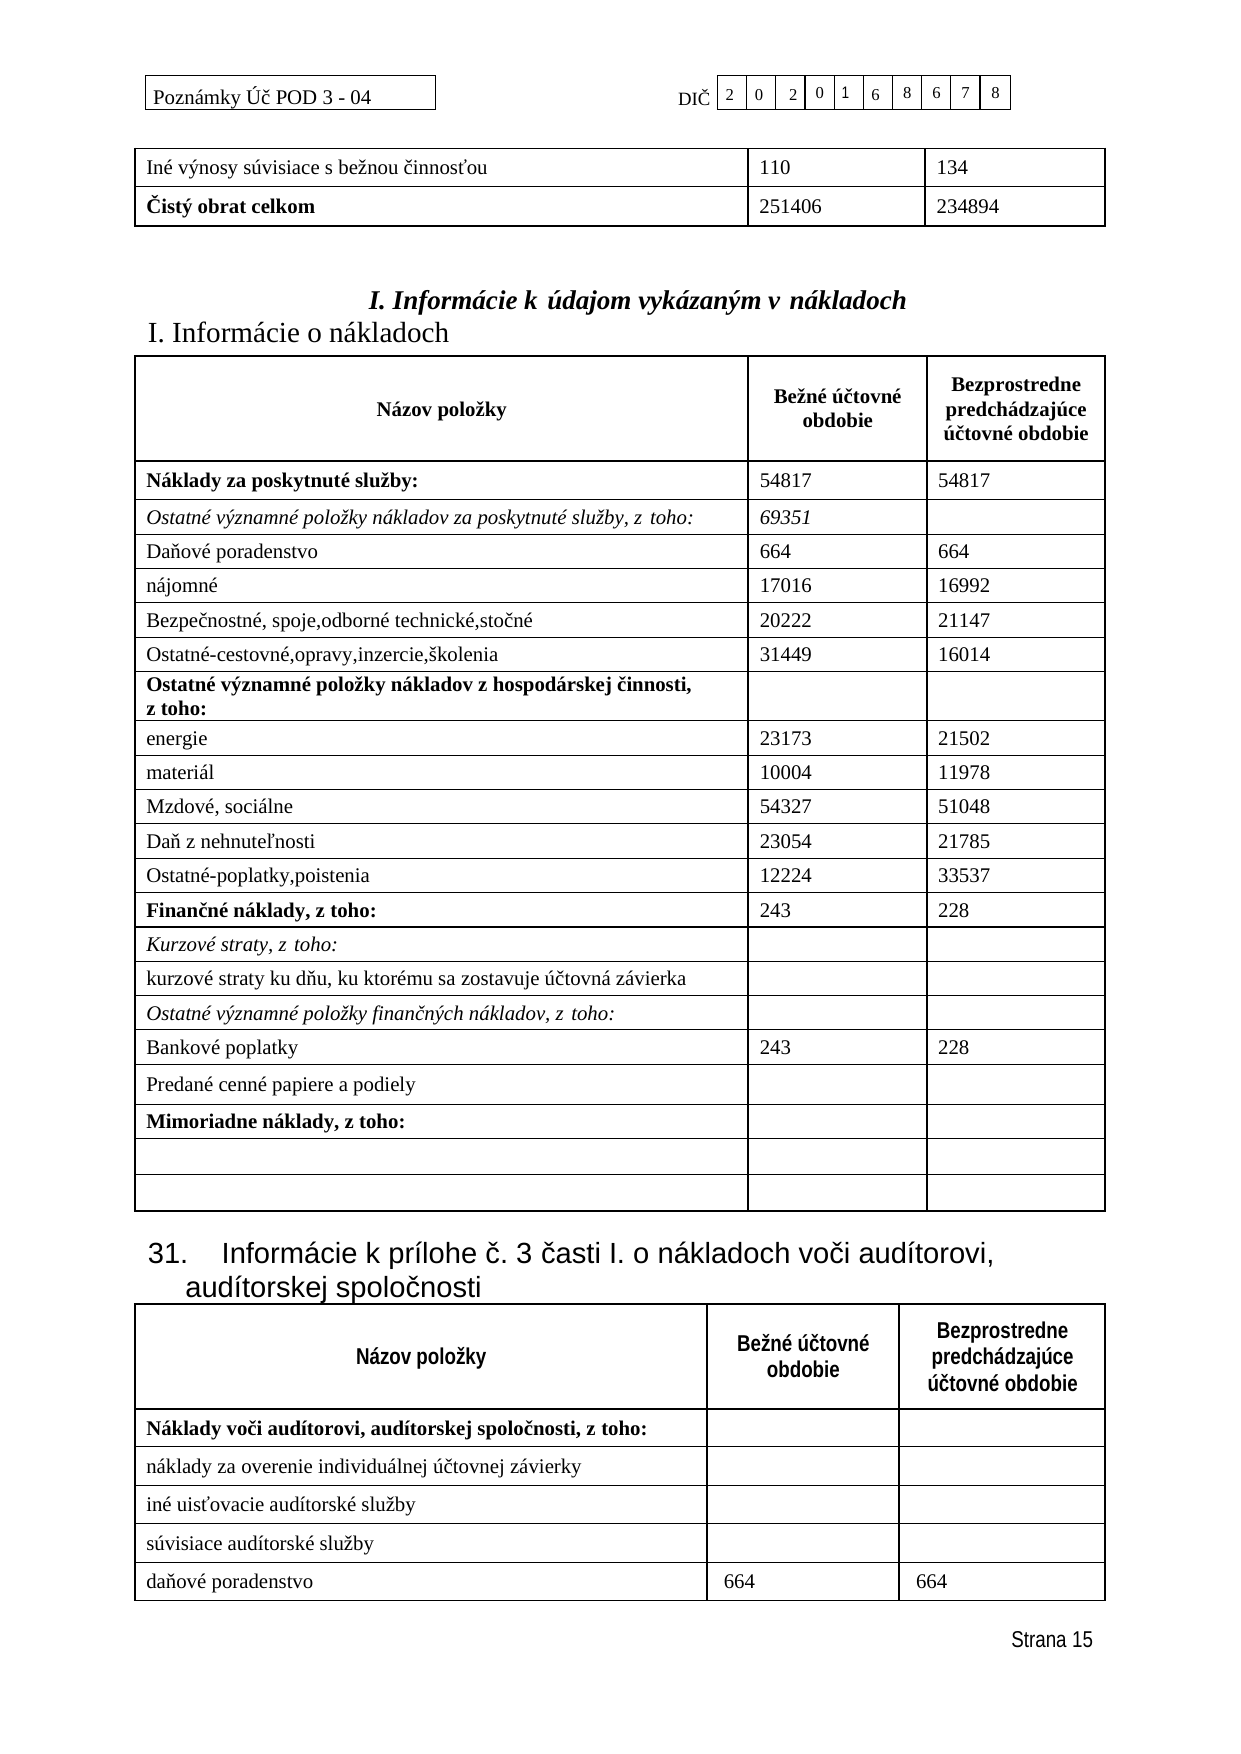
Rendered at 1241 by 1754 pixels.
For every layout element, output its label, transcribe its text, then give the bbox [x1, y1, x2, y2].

table_cell [900, 1524, 1104, 1562]
table_cell Mzdové, sociálne [136, 790, 747, 823]
table_cell [900, 1486, 1104, 1523]
table_cell [749, 1105, 926, 1138]
table_cell 234894 [926, 187, 1104, 224]
table_cell [708, 1524, 898, 1562]
table_cell [928, 1139, 1104, 1174]
table_cell Bezpečnostné, spoje,odborné technické,stočné [136, 603, 747, 637]
table_cell 69351 [749, 500, 926, 533]
table_cell [136, 1175, 747, 1210]
table_cell náklady za overenie individuálnej účtovnej závierky [136, 1447, 706, 1485]
table_cell Ostatné-cestovné,opravy,inzercie,školenia [136, 638, 747, 671]
table_cell [928, 1175, 1104, 1210]
table_cell Daňové poradenstvo [136, 535, 747, 568]
table_cell 23173 [749, 721, 926, 754]
table_cell energie [136, 721, 747, 754]
table_cell [928, 1105, 1104, 1138]
table_cell Náklady voči audítorovi, audítorskej spoločnosti, z toho: [136, 1410, 706, 1446]
table_cell Ostatné významné položky finančných nákladov, z toho: [136, 996, 747, 1029]
table_cell kurzové straty ku dňu, ku ktorému sa zostavuje účtovná závierka [136, 962, 747, 995]
table_cell Predané cenné papiere a podiely [136, 1065, 747, 1104]
table_cell [749, 928, 926, 961]
table_cell Ostatné významné položky nákladov z hospodárskej činnosti, z toho: [136, 672, 747, 720]
title Informácie k prílohe č. 3 časti I. o nákladoch voči audítorovi, audítorskej spoločnosti [148, 1236, 1093, 1303]
table_cell Náklady za poskytnuté služby: [136, 462, 747, 499]
table_cell nájomné [136, 569, 747, 602]
table_cell 16014 [928, 638, 1104, 671]
table_cell 33537 [928, 859, 1104, 892]
table_cell [749, 962, 926, 995]
table_cell [928, 1065, 1104, 1104]
table_cell [136, 1139, 747, 1174]
table_header Bežné účtovné obdobie [708, 1305, 898, 1408]
table_cell 134 [926, 149, 1104, 186]
text I. Informácie k údajom vykázaným v nákladoch [185, 284, 1093, 315]
table_cell [708, 1447, 898, 1485]
table_cell 54817 [749, 462, 926, 499]
table_cell [928, 996, 1104, 1029]
table_cell 31449 [749, 638, 926, 671]
table_cell daňové poradenstvo [136, 1563, 706, 1600]
table_cell [749, 1139, 926, 1174]
table_cell 228 [928, 1030, 1104, 1064]
table_cell iné uisťovacie audítorské služby [136, 1486, 706, 1523]
table_cell Mimoriadne náklady, z toho: [136, 1105, 747, 1138]
table_cell 16992 [928, 569, 1104, 602]
table_cell [928, 928, 1104, 961]
table_cell [749, 672, 926, 720]
table_cell 20222 [749, 603, 926, 637]
table_header Bezprostredne predchádzajúce účtovné obdobie [900, 1305, 1104, 1408]
table_cell 243 [749, 893, 926, 926]
table_cell materiál [136, 756, 747, 789]
table_cell 664 [708, 1563, 898, 1600]
table_cell 12224 [749, 859, 926, 892]
table_header Bezprostredne predchádzajúce účtovné obdobie [928, 357, 1104, 460]
table_cell 23054 [749, 824, 926, 858]
table_cell Bankové poplatky [136, 1030, 747, 1064]
table_cell Kurzové straty, z toho: [136, 928, 747, 961]
table_cell [749, 996, 926, 1029]
table_cell 664 [900, 1563, 1104, 1600]
table_cell 21502 [928, 721, 1104, 754]
table_cell 54817 [928, 462, 1104, 499]
table_header Názov položky [136, 357, 747, 460]
table_cell 21147 [928, 603, 1104, 637]
table_cell 664 [928, 535, 1104, 568]
table_cell [749, 1065, 926, 1104]
table_cell [749, 1175, 926, 1210]
table_cell 17016 [749, 569, 926, 602]
table_cell [900, 1410, 1104, 1446]
table_cell [928, 500, 1104, 533]
table_cell 228 [928, 893, 1104, 926]
table_cell 664 [749, 535, 926, 568]
table_cell Ostatné významné položky nákladov za poskytnuté služby, z toho: [136, 500, 747, 533]
table_header Bežné účtovné obdobie [749, 357, 926, 460]
table_cell Ostatné-poplatky,poistenia [136, 859, 747, 892]
table_cell [928, 672, 1104, 720]
table_cell 243 [749, 1030, 926, 1064]
table_cell 51048 [928, 790, 1104, 823]
table_cell 251406 [749, 187, 924, 224]
table_cell [708, 1410, 898, 1446]
table_cell [900, 1447, 1104, 1485]
table_cell 10004 [749, 756, 926, 789]
table_cell Čistý obrat celkom [136, 187, 747, 224]
table_cell Daň z nehnuteľnosti [136, 824, 747, 858]
table_cell [928, 962, 1104, 995]
table_cell 110 [749, 149, 924, 186]
table_cell Finančné náklady, z toho: [136, 893, 747, 926]
table_cell [708, 1486, 898, 1523]
table_cell 21785 [928, 824, 1104, 858]
table_cell 11978 [928, 756, 1104, 789]
title I. Informácie o nákladoch [148, 315, 1093, 349]
table_header Názov položky [136, 1305, 706, 1408]
table_cell Iné výnosy súvisiace s bežnou činnosťou [136, 149, 747, 186]
table_cell 54327 [749, 790, 926, 823]
table_cell súvisiace audítorské služby [136, 1524, 706, 1562]
